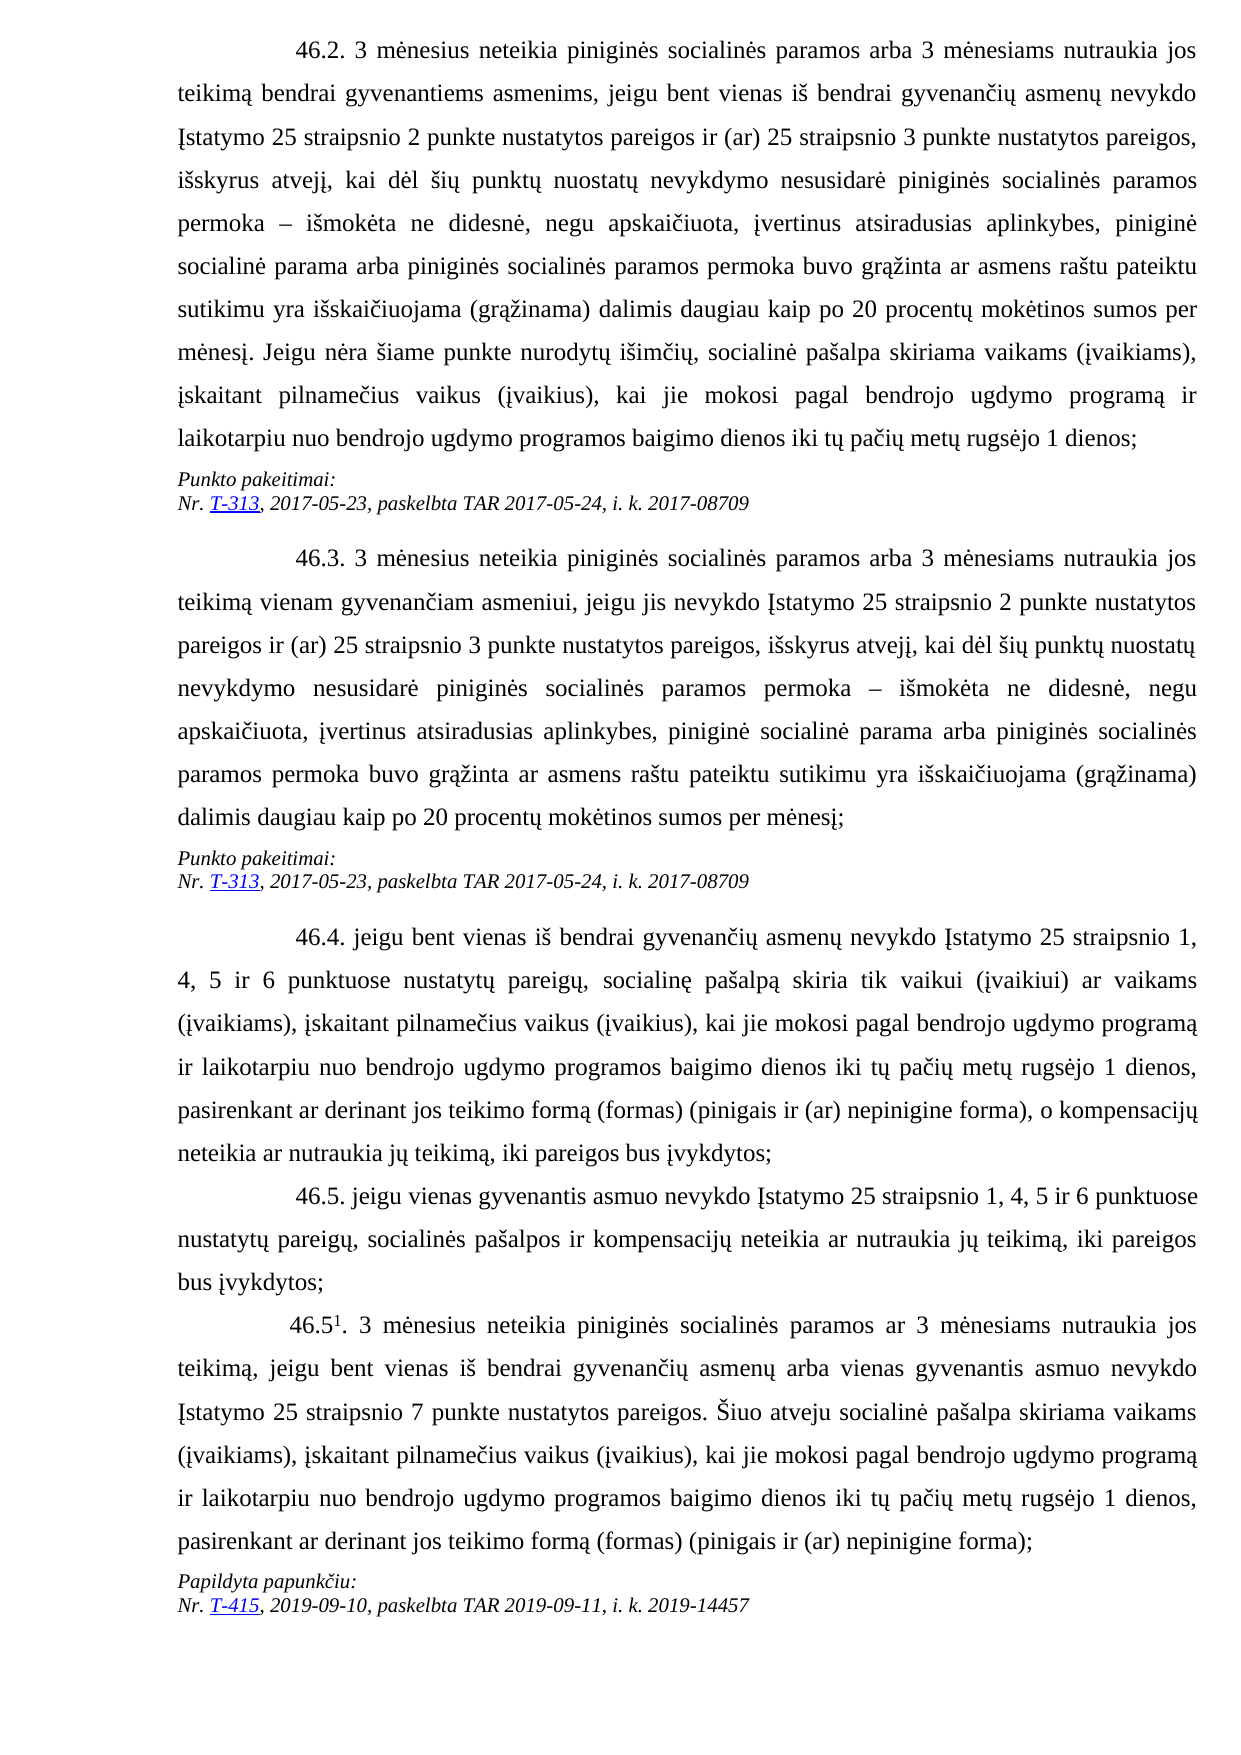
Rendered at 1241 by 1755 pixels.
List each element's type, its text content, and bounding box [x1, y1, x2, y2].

text Nr. T-313, 2017-05-23, paskelbta TAR 2017-05-24, i. k. 2017-08709 [177, 491, 1198, 515]
text 46.4. jeigu bent vienas iš bendrai gyvenančių asmenų nevykdo Įstatymo 25 straipsnio 1, 4, 5 ir 6 punktuose nustatytų pareigų, socialinę pašalpą skiria tik vaikui (įvaikiui) ar vaikams (įvaikiams), įskaitant pilnamečius vaikus (įvaikius), kai jie mokosi pagal bendrojo ugdymo programą ir laikotarpiu nuo bendrojo ugdymo programos baigimo dienos iki tų pačių metų rugsėjo 1 dienos, pasirenkant ar derinant jos teikimo formą (formas) (pinigais ir (ar) nepinigine forma), o kompensacijų neteikia ar nutraukia jų teikimą, iki pareigos bus įvykdytos; [177, 922, 1198, 1167]
text Papildyta papunkčiu: [177, 1569, 1198, 1593]
text 46.51. 3 mėnesius neteikia piniginės socialinės paramos ar 3 mėnesiams nutraukia jos teikimą, jeigu bent vienas iš bendrai gyvenančių asmenų arba vienas gyvenantis asmuo nevykdo Įstatymo 25 straipsnio 7 punkte nustatytos pareigos. Šiuo atveju socialinė pašalpa skiriama vaikams (įvaikiams), įskaitant pilnamečius vaikus (įvaikius), kai jie mokosi pagal bendrojo ugdymo programą ir laikotarpiu nuo bendrojo ugdymo programos baigimo dienos iki tų pačių metų rugsėjo 1 dienos, pasirenkant ar derinant jos teikimo formą (formas) (pinigais ir (ar) nepinigine forma); [177, 1310, 1198, 1555]
text Nr. T-415, 2019-09-10, paskelbta TAR 2019-09-11, i. k. 2019-14457 [177, 1593, 1198, 1617]
text 46.3. 3 mėnesius neteikia piniginės socialinės paramos arba 3 mėnesiams nutraukia jos teikimą vienam gyvenančiam asmeniui, jeigu jis nevykdo Įstatymo 25 straipsnio 2 punkte nustatytos pareigos ir (ar) 25 straipsnio 3 punkte nustatytos pareigos, išskyrus atvejį, kai dėl šių punktų nuostatų nevykdymo nesusidarė piniginės socialinės paramos permoka – išmokėta ne didesnė, negu apskaičiuota, įvertinus atsiradusias aplinkybes, piniginė socialinė parama arba piniginės socialinės paramos permoka buvo grąžinta ar asmens raštu pateiktu sutikimu yra išskaičiuojama (grąžinama) dalimis daugiau kaip po 20 procentų mokėtinos sumos per mėnesį; [177, 543, 1198, 831]
text 46.5. jeigu vienas gyvenantis asmuo nevykdo Įstatymo 25 straipsnio 1, 4, 5 ir 6 punktuose nustatytų pareigų, socialinės pašalpos ir kompensacijų neteikia ar nutraukia jų teikimą, iki pareigos bus įvykdytos; [177, 1181, 1198, 1296]
text Punkto pakeitimai: [177, 845, 1198, 869]
text Punkto pakeitimai: [177, 467, 1198, 491]
text 46.2. 3 mėnesius neteikia piniginės socialinės paramos arba 3 mėnesiams nutraukia jos teikimą bendrai gyvenantiems asmenims, jeigu bent vienas iš bendrai gyvenančių asmenų nevykdo Įstatymo 25 straipsnio 2 punkte nustatytos pareigos ir (ar) 25 straipsnio 3 punkte nustatytos pareigos, išskyrus atvejį, kai dėl šių punktų nuostatų nevykdymo nesusidarė piniginės socialinės paramos permoka – išmokėta ne didesnė, negu apskaičiuota, įvertinus atsiradusias aplinkybes, piniginė socialinė parama arba piniginės socialinės paramos permoka buvo grąžinta ar asmens raštu pateiktu sutikimu yra išskaičiuojama (grąžinama) dalimis daugiau kaip po 20 procentų mokėtinos sumos per mėnesį. Jeigu nėra šiame punkte nurodytų išimčių, socialinė pašalpa skiriama vaikams (įvaikiams), įskaitant pilnamečius vaikus (įvaikius), kai jie mokosi pagal bendrojo ugdymo programą ir laikotarpiu nuo bendrojo ugdymo programos baigimo dienos iki tų pačių metų rugsėjo 1 dienos; [177, 35, 1198, 452]
text Nr. T-313, 2017-05-23, paskelbta TAR 2017-05-24, i. k. 2017-08709 [177, 869, 1198, 893]
